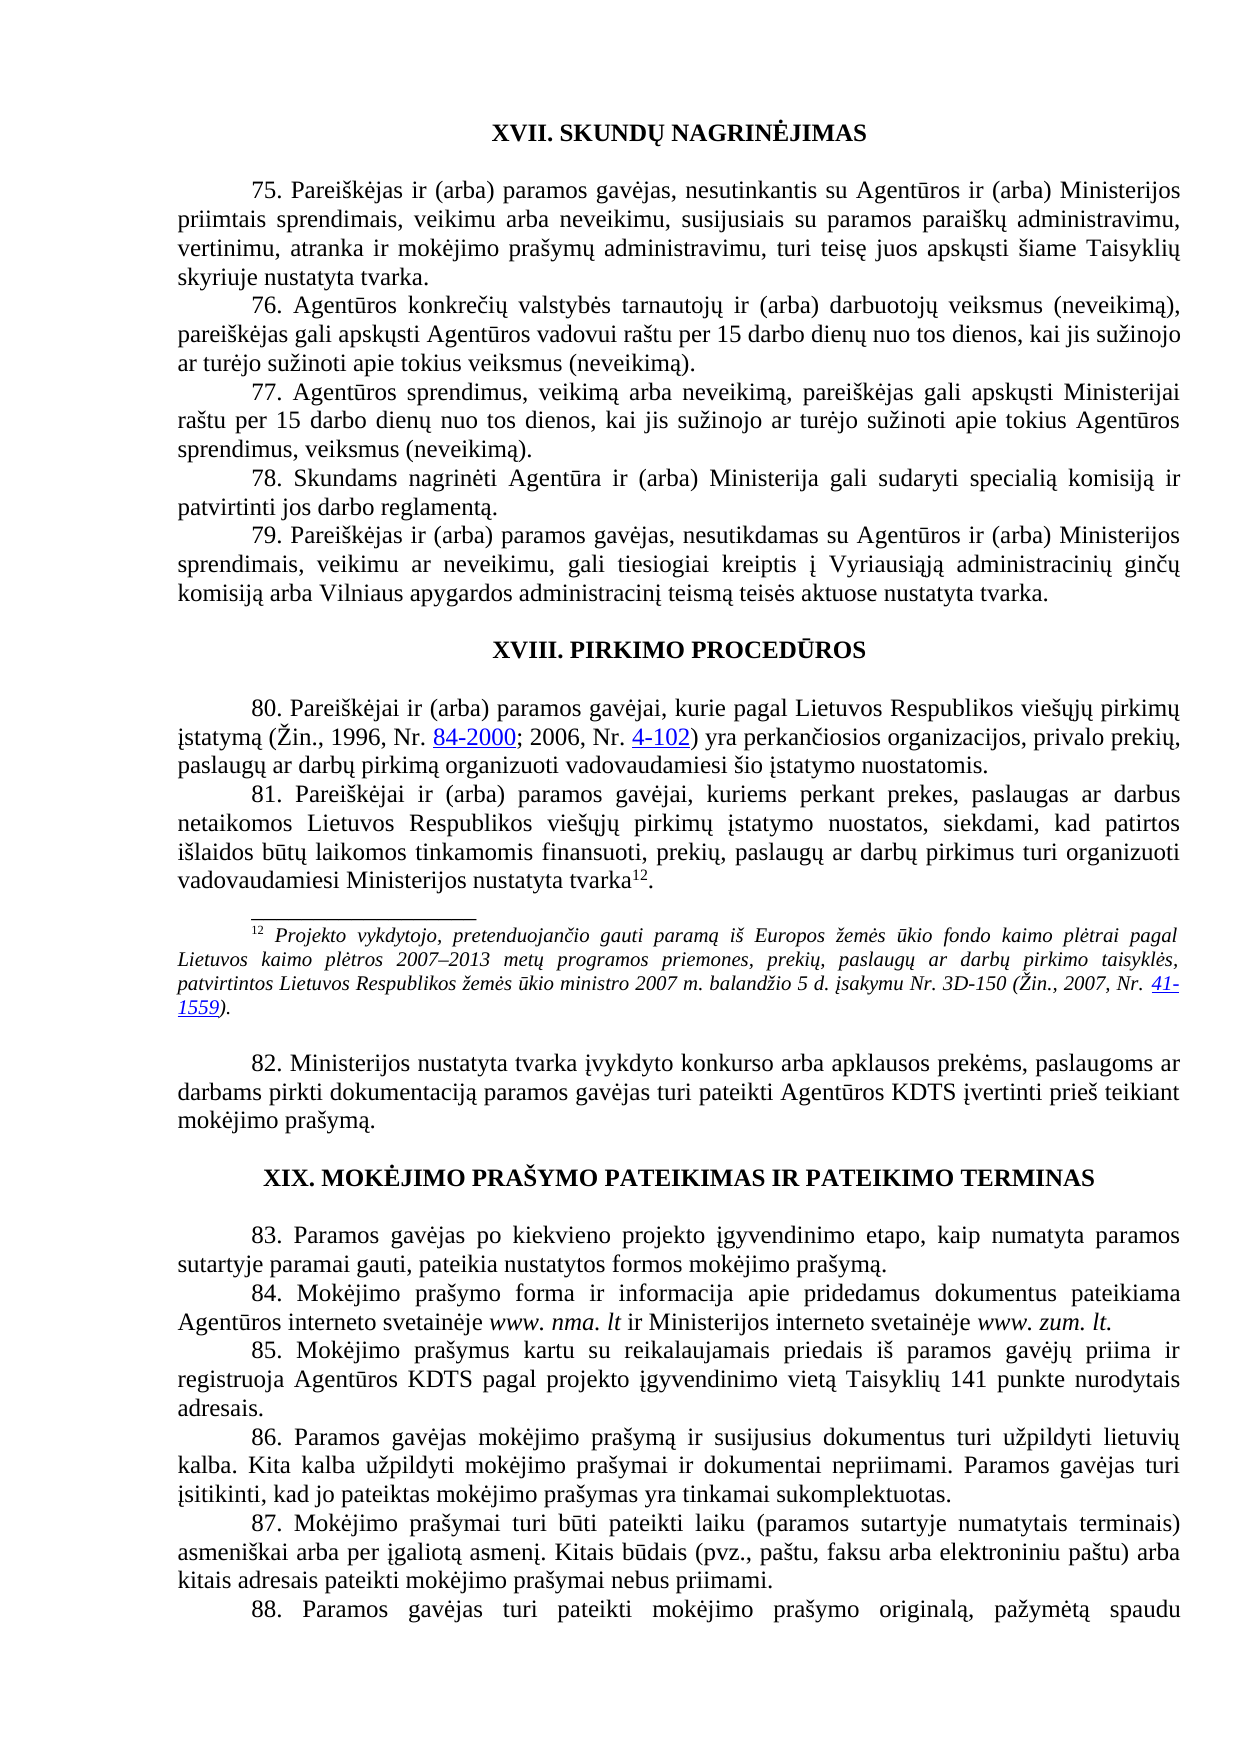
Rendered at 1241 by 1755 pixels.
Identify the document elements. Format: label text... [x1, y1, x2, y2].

text 83. Paramos gavėjas po kiekvieno projekto įgyvendinimo etapo, kaip numatyta paramos sutartyje paramai gauti, pateikia nustatytos formos mokėjimo prašymą. [177, 1221, 1181, 1278]
text 85. Mokėjimo prašymus kartu su reikalaujamais priedais iš paramos gavėjų priima ir registruoja Agentūros KDTS pagal projekto įgyvendinimo vietą Taisyklių 141 punkte nurodytais adresais. [177, 1336, 1181, 1422]
text __________________ [177, 894, 1181, 923]
text 78. Skundams nagrinėti Agentūra ir (arba) Ministerija gali sudaryti specialią komisiją ir patvirtinti jos darbo reglamentą. [177, 463, 1181, 521]
text 88. Paramos gavėjas turi pateikti mokėjimo prašymo originalą, pažymėtą spaudu [177, 1594, 1181, 1623]
text 84. Mokėjimo prašymo forma ir informacija apie pridedamus dokumentus pateikiama Agentūros interneto svetainėje www. nma. lt ir Ministerijos interneto svetainėje www. zum. lt. [177, 1278, 1181, 1336]
text 87. Mokėjimo prašymai turi būti pateikti laiku (paramos sutartyje numatytais terminais) asmeniškai arba per įgaliotą asmenį. Kitais būdais (pvz., paštu, faksu arba elektroniniu paštu) arba kitais adresais pateikti mokėjimo prašymai nebus priimami. [177, 1508, 1181, 1594]
text 86. Paramos gavėjas mokėjimo prašymą ir susijusius dokumentus turi užpildyti lietuvių kalba. Kita kalba užpildyti mokėjimo prašymai ir dokumentai nepriimami. Paramos gavėjas turi įsitikinti, kad jo pateiktas mokėjimo prašymas yra tinkamai sukomplektuotas. [177, 1422, 1181, 1508]
text XVII. SKUNDŲ NAGRINĖJIMAS [177, 118, 1181, 147]
text XVIII. PIRKIMO PROCEDŪROS [177, 636, 1181, 664]
text 75. Pareiškėjas ir (arba) paramos gavėjas, nesutinkantis su Agentūros ir (arba) Ministerijos priimtais sprendimais, veikimu arba neveikimu, susijusiais su paramos paraiškų administravimu, vertinimu, atranka ir mokėjimo prašymų administravimu, turi teisę juos apskųsti šiame Taisyklių skyriuje nustatyta tvarka. [177, 176, 1181, 291]
text 82. Ministerijos nustatyta tvarka įvykdyto konkurso arba apklausos prekėms, paslaugoms ar darbams pirkti dokumentaciją paramos gavėjas turi pateikti Agentūros KDTS įvertinti prieš teikiant mokėjimo prašymą. [177, 1048, 1181, 1134]
text 77. Agentūros sprendimus, veikimą arba neveikimą, pareiškėjas gali apskųsti Ministerijai raštu per 15 darbo dienų nuo tos dienos, kai jis sužinojo ar turėjo sužinoti apie tokius Agentūros sprendimus, veiksmus (neveikimą). [177, 377, 1181, 463]
text 76. Agentūros konkrečių valstybės tarnautojų ir (arba) darbuotojų veiksmus (neveikimą), pareiškėjas gali apskųsti Agentūros vadovui raštu per 15 darbo dienų nuo tos dienos, kai jis sužinojo ar turėjo sužinoti apie tokius veiksmus (neveikimą). [177, 291, 1181, 377]
text 79. Pareiškėjas ir (arba) paramos gavėjas, nesutikdamas su Agentūros ir (arba) Ministerijos sprendimais, veikimu ar neveikimu, gali tiesiogiai kreiptis į Vyriausiąją administracinių ginčų komisiją arba Vilniaus apygardos administracinį teismą teisės aktuose nustatyta tvarka. [177, 521, 1181, 607]
text 12 Projekto vykdytojo, pretenduojančio gauti paramą iš Europos žemės ūkio fondo kaimo plėtrai pagal Lietuvos kaimo plėtros 2007–2013 metų programos priemones, prekių, paslaugų ar darbų pirkimo taisyklės, patvirtintos Lietuvos Respublikos žemės ūkio ministro 2007 m. balandžio 5 d. įsakymu Nr. 3D-150 (Žin., 2007, Nr. 41-1559). [177, 923, 1181, 1019]
text 81. Pareiškėjai ir (arba) paramos gavėjai, kuriems perkant prekes, paslaugas ar darbus netaikomos Lietuvos Respublikos viešųjų pirkimų įstatymo nuostatos, siekdami, kad patirtos išlaidos būtų laikomos tinkamomis finansuoti, prekių, paslaugų ar darbų pirkimus turi organizuoti vadovaudamiesi Ministerijos nustatyta tvarka12. [177, 779, 1181, 894]
text XIX. MOKĖJIMO PRAŠYMO PATEIKIMAS IR PATEIKIMO TERMINAS [177, 1163, 1181, 1192]
text 80. Pareiškėjai ir (arba) paramos gavėjai, kurie pagal Lietuvos Respublikos viešųjų pirkimų įstatymą (Žin., 1996, Nr. 84-2000; 2006, Nr. 4-102) yra perkančiosios organizacijos, privalo prekių, paslaugų ar darbų pirkimą organizuoti vadovaudamiesi šio įstatymo nuostatomis. [177, 693, 1181, 779]
